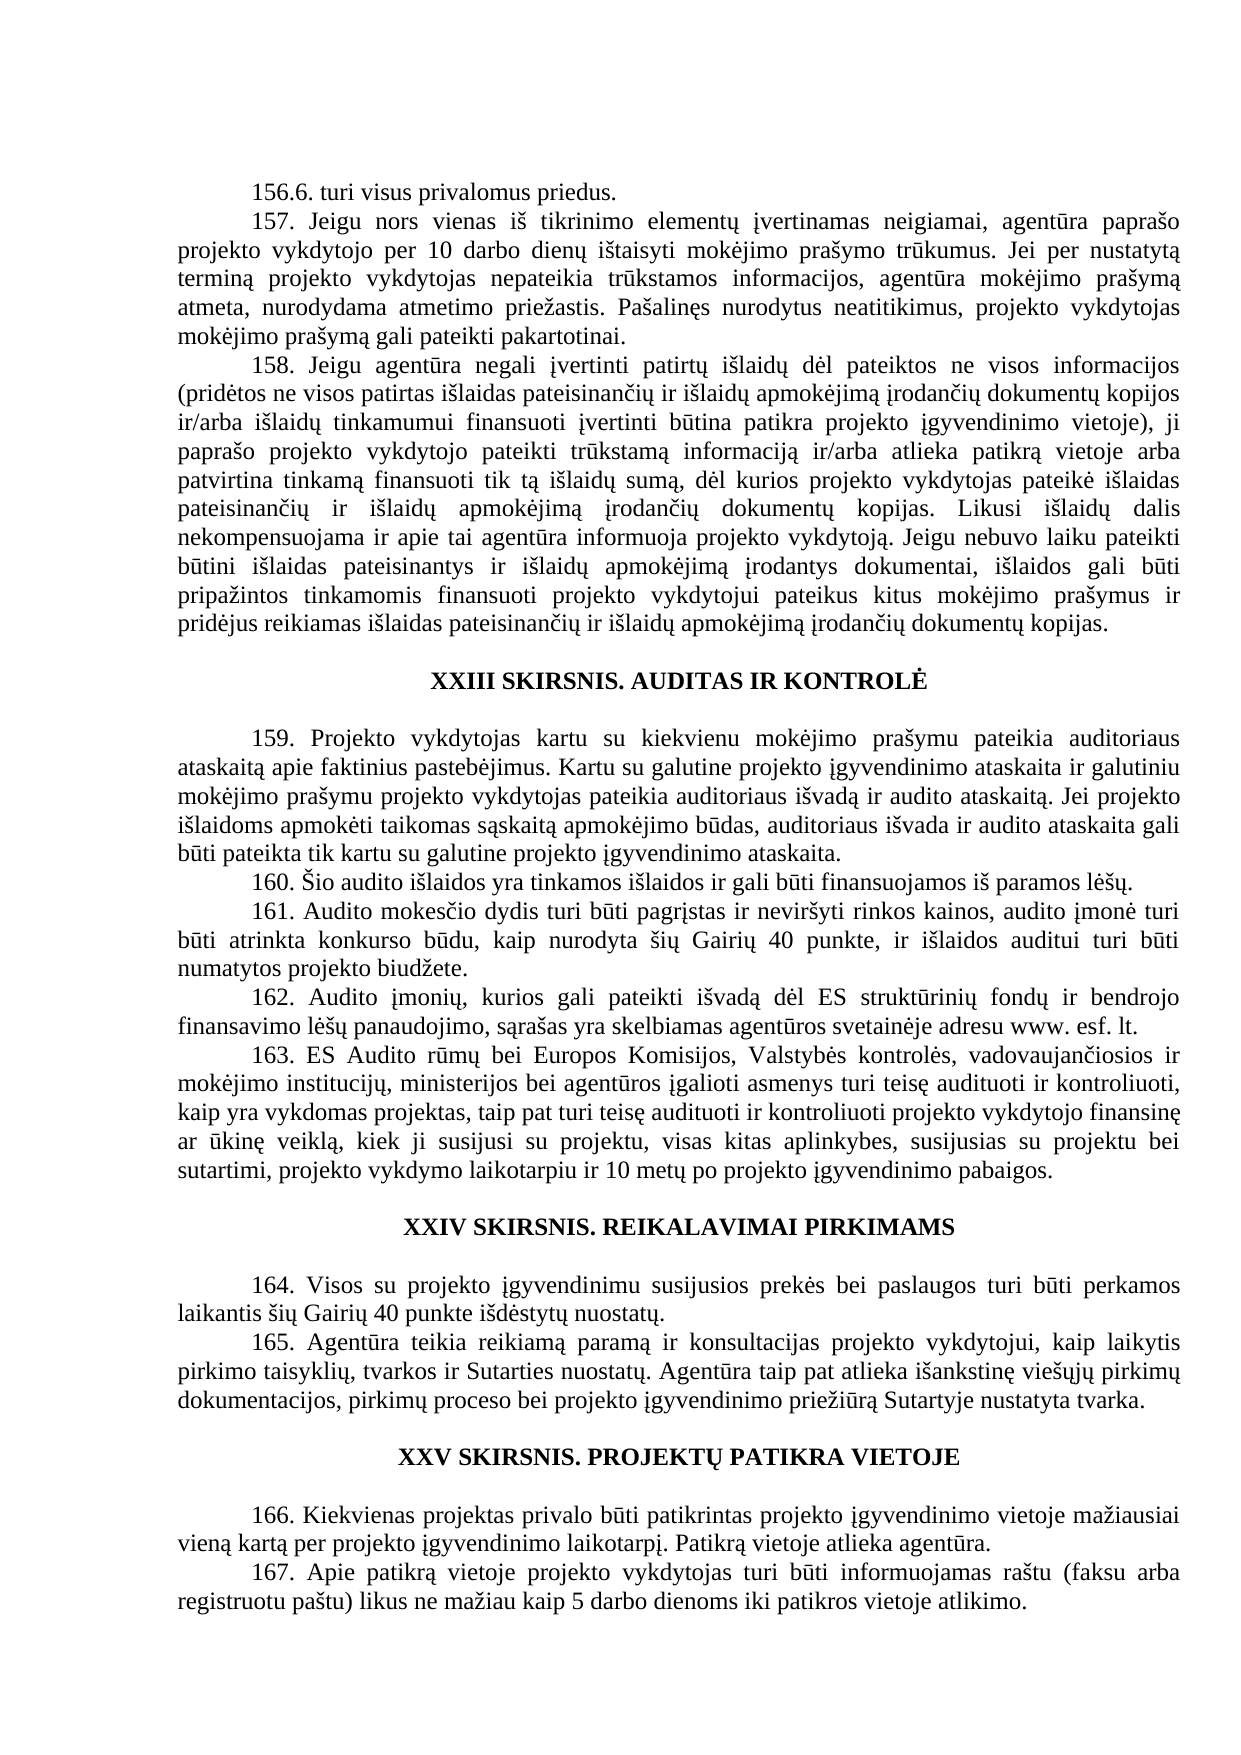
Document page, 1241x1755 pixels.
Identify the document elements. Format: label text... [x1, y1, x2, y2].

text 159. Projekto vykdytojas kartu su kiekvienu mokėjimo prašymu pateikia auditoriaus ataskaitą apie faktinius pastebėjimus. Kartu su galutine projekto įgyvendinimo ataskaita ir galutiniu mokėjimo prašymu projekto vykdytojas pateikia auditoriaus išvadą ir audito ataskaitą. Jei projekto išlaidoms apmokėti taikomas sąskaitą apmokėjimo būdas, auditoriaus išvada ir audito ataskaita gali būti pateikta tik kartu su galutine projekto įgyvendinimo ataskaita. [177, 723, 1181, 867]
text XXV SKIRSNIS. PROJEKTŲ PATIKRA VIETOJE [177, 1442, 1181, 1471]
text 165. Agentūra teikia reikiamą paramą ir konsultacijas projekto vykdytojui, kaip laikytis pirkimo taisyklių, tvarkos ir Sutarties nuostatų. Agentūra taip pat atlieka išankstinę viešųjų pirkimų dokumentacijos, pirkimų proceso bei projekto įgyvendinimo priežiūrą Sutartyje nustatyta tvarka. [177, 1327, 1181, 1413]
text XXIII SKIRSNIS. AUDITAS IR KONTROLĖ [177, 666, 1181, 695]
text 166. Kiekvienas projektas privalo būti patikrintas projekto įgyvendinimo vietoje mažiausiai vieną kartą per projekto įgyvendinimo laikotarpį. Patikrą vietoje atlieka agentūra. [177, 1500, 1181, 1557]
text 157. Jeigu nors vienas iš tikrinimo elementų įvertinamas neigiamai, agentūra paprašo projekto vykdytojo per 10 darbo dienų ištaisyti mokėjimo prašymo trūkumus. Jei per nustatytą terminą projekto vykdytojas nepateikia trūkstamos informacijos, agentūra mokėjimo prašymą atmeta, nurodydama atmetimo priežastis. Pašalinęs nurodytus neatitikimus, projekto vykdytojas mokėjimo prašymą gali pateikti pakartotinai. [177, 206, 1181, 350]
text 156.6. turi visus privalomus priedus. [177, 177, 1181, 206]
text XXIV SKIRSNIS. REIKALAVIMAI PIRKIMAMS [177, 1212, 1181, 1241]
text 161. Audito mokesčio dydis turi būti pagrįstas ir neviršyti rinkos kainos, audito įmonė turi būti atrinkta konkurso būdu, kaip nurodyta šių Gairių 40 punkte, ir išlaidos auditui turi būti numatytos projekto biudžete. [177, 896, 1181, 982]
text 167. Apie patikrą vietoje projekto vykdytojas turi būti informuojamas raštu (faksu arba registruotu paštu) likus ne mažiau kaip 5 darbo dienoms iki patikros vietoje atlikimo. [177, 1557, 1181, 1615]
text 162. Audito įmonių, kurios gali pateikti išvadą dėl ES struktūrinių fondų ir bendrojo finansavimo lėšų panaudojimo, sąrašas yra skelbiamas agentūros svetainėje adresu www. esf. lt. [177, 982, 1181, 1040]
text 163. ES Audito rūmų bei Europos Komisijos, Valstybės kontrolės, vadovaujančiosios ir mokėjimo institucijų, ministerijos bei agentūros įgalioti asmenys turi teisę audituoti ir kontroliuoti, kaip yra vykdomas projektas, taip pat turi teisę audituoti ir kontroliuoti projekto vykdytojo finansinę ar ūkinę veiklą, kiek ji susijusi su projektu, visas kitas aplinkybes, susijusias su projektu bei sutartimi, projekto vykdymo laikotarpiu ir 10 metų po projekto įgyvendinimo pabaigos. [177, 1040, 1181, 1183]
text 160. Šio audito išlaidos yra tinkamos išlaidos ir gali būti finansuojamos iš paramos lėšų. [177, 867, 1181, 896]
text 158. Jeigu agentūra negali įvertinti patirtų išlaidų dėl pateiktos ne visos informacijos (pridėtos ne visos patirtas išlaidas pateisinančių ir išlaidų apmokėjimą įrodančių dokumentų kopijos ir/arba išlaidų tinkamumui finansuoti įvertinti būtina patikra projekto įgyvendinimo vietoje), ji paprašo projekto vykdytojo pateikti trūkstamą informaciją ir/arba atlieka patikrą vietoje arba patvirtina tinkamą finansuoti tik tą išlaidų sumą, dėl kurios projekto vykdytojas pateikė išlaidas pateisinančių ir išlaidų apmokėjimą įrodančių dokumentų kopijas. Likusi išlaidų dalis nekompensuojama ir apie tai agentūra informuoja projekto vykdytoją. Jeigu nebuvo laiku pateikti būtini išlaidas pateisinantys ir išlaidų apmokėjimą įrodantys dokumentai, išlaidos gali būti pripažintos tinkamomis finansuoti projekto vykdytojui pateikus kitus mokėjimo prašymus ir pridėjus reikiamas išlaidas pateisinančių ir išlaidų apmokėjimą įrodančių dokumentų kopijas. [177, 350, 1181, 637]
text 164. Visos su projekto įgyvendinimu susijusios prekės bei paslaugos turi būti perkamos laikantis šių Gairių 40 punkte išdėstytų nuostatų. [177, 1270, 1181, 1327]
